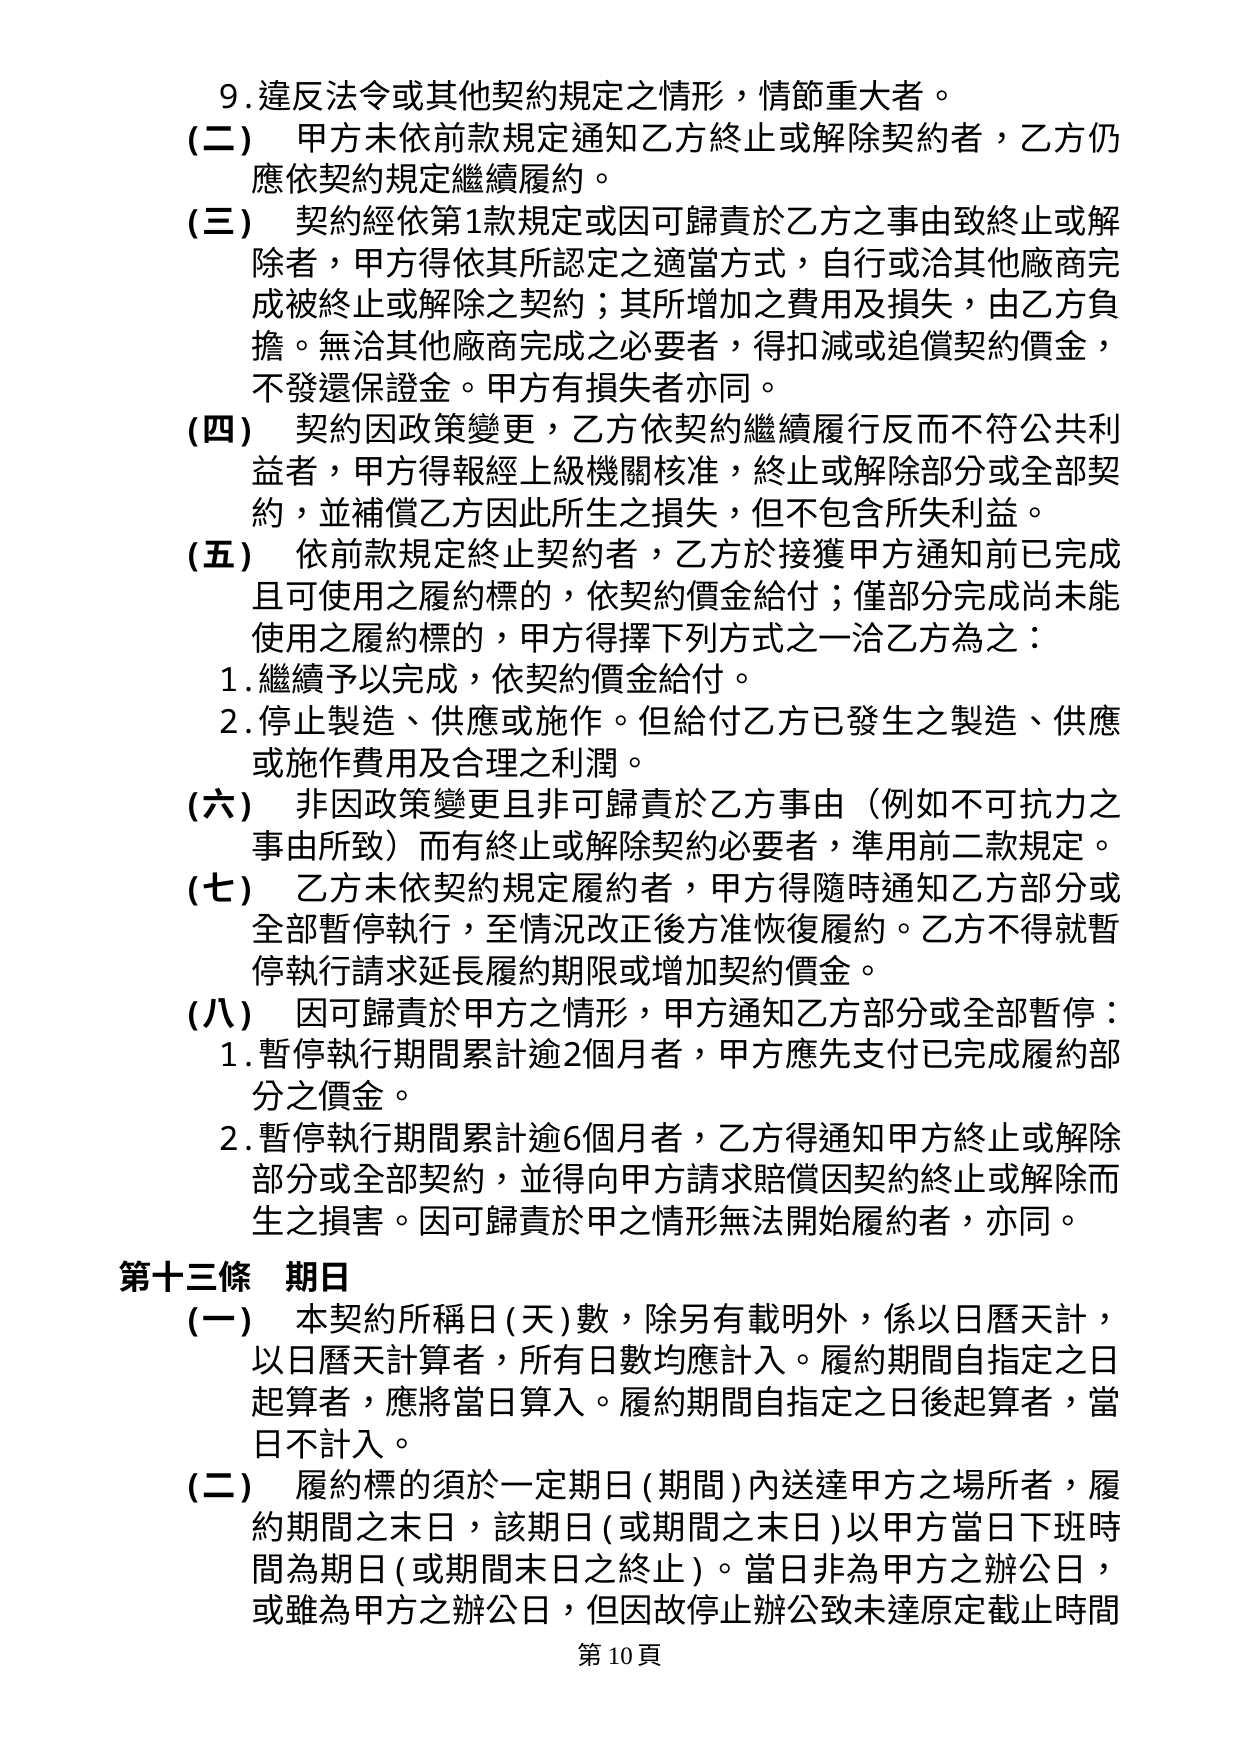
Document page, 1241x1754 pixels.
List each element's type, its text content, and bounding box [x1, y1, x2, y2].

list 違反法令或其他契約規定之情形，情節重大者。 [218, 75, 1122, 117]
list 契約因政策變更，乙方依契約繼續履行反而不符公共利益者，甲方得報經上級機關核准，終止或解除部分或全部契約，並補償乙方因此所生之損失，但不包含所失利益。 [183, 408, 1122, 533]
list 停止製造、供應或施作。但給付乙方已發生之製造、供應或施作費用及合理之利潤。 [218, 700, 1122, 783]
list 本契約所稱日(天)數，除另有載明外，係以日曆天計，以日曆天計算者，所有日數均應計入。履約期間自指定之日起算者，應將當日算入。履約期間自指定之日後起算者，當日不計入。 [183, 1298, 1122, 1464]
list 履約標的須於一定期日(期間)內送達甲方之場所者，履約期間之末日，該期日(或期間之末日)以甲方當日下班時間為期日(或期間末日之終止)。當日非為甲方之辦公日，或雖為甲方之辦公日，但因故停止辦公致未達原定截止時間者，以次一辦公日之同一截止時間代之。當日為星期例假日、國定假日或其他休息日，亦同。 [183, 1464, 1122, 1631]
list 乙方未依契約規定履約者，甲方得隨時通知乙方部分或全部暫停執行，至情況改正後方准恢復履約。乙方不得就暫停執行請求延長履約期限或增加契約價金。 [183, 867, 1122, 992]
list 暫停執行期間累計逾2個月者，甲方應先支付已完成履約部分之價金。 [218, 1033, 1122, 1117]
list 契約經依第1款規定或因可歸責於乙方之事由致終止或解除者，甲方得依其所認定之適當方式，自行或洽其他廠商完成被終止或解除之契約；其所增加之費用及損失，由乙方負擔。無洽其他廠商完成之必要者，得扣減或追償契約價金，不發還保證金。甲方有損失者亦同。 [183, 200, 1122, 408]
list 甲方未依前款規定通知乙方終止或解除契約者，乙方仍應依契約規定繼續履約。 [183, 117, 1122, 200]
list 第十三條 期日 [118, 1256, 1122, 1298]
list 暫停執行期間累計逾6個月者，乙方得通知甲方終止或解除部分或全部契約，並得向甲方請求賠償因契約終止或解除而生之損害。因可歸責於甲之情形無法開始履約者，亦同。 [218, 1117, 1122, 1242]
list 因可歸責於甲方之情形，甲方通知乙方部分或全部暫停： [183, 992, 1122, 1033]
list 依前款規定終止契約者，乙方於接獲甲方通知前已完成且可使用之履約標的，依契約價金給付；僅部分完成尚未能使用之履約標的，甲方得擇下列方式之一洽乙方為之： [183, 533, 1122, 658]
list 繼續予以完成，依契約價金給付。 [218, 658, 1122, 700]
list 非因政策變更且非可歸責於乙方事由（例如不可抗力之事由所致）而有終止或解除契約必要者，準用前二款規定。 [183, 783, 1122, 867]
